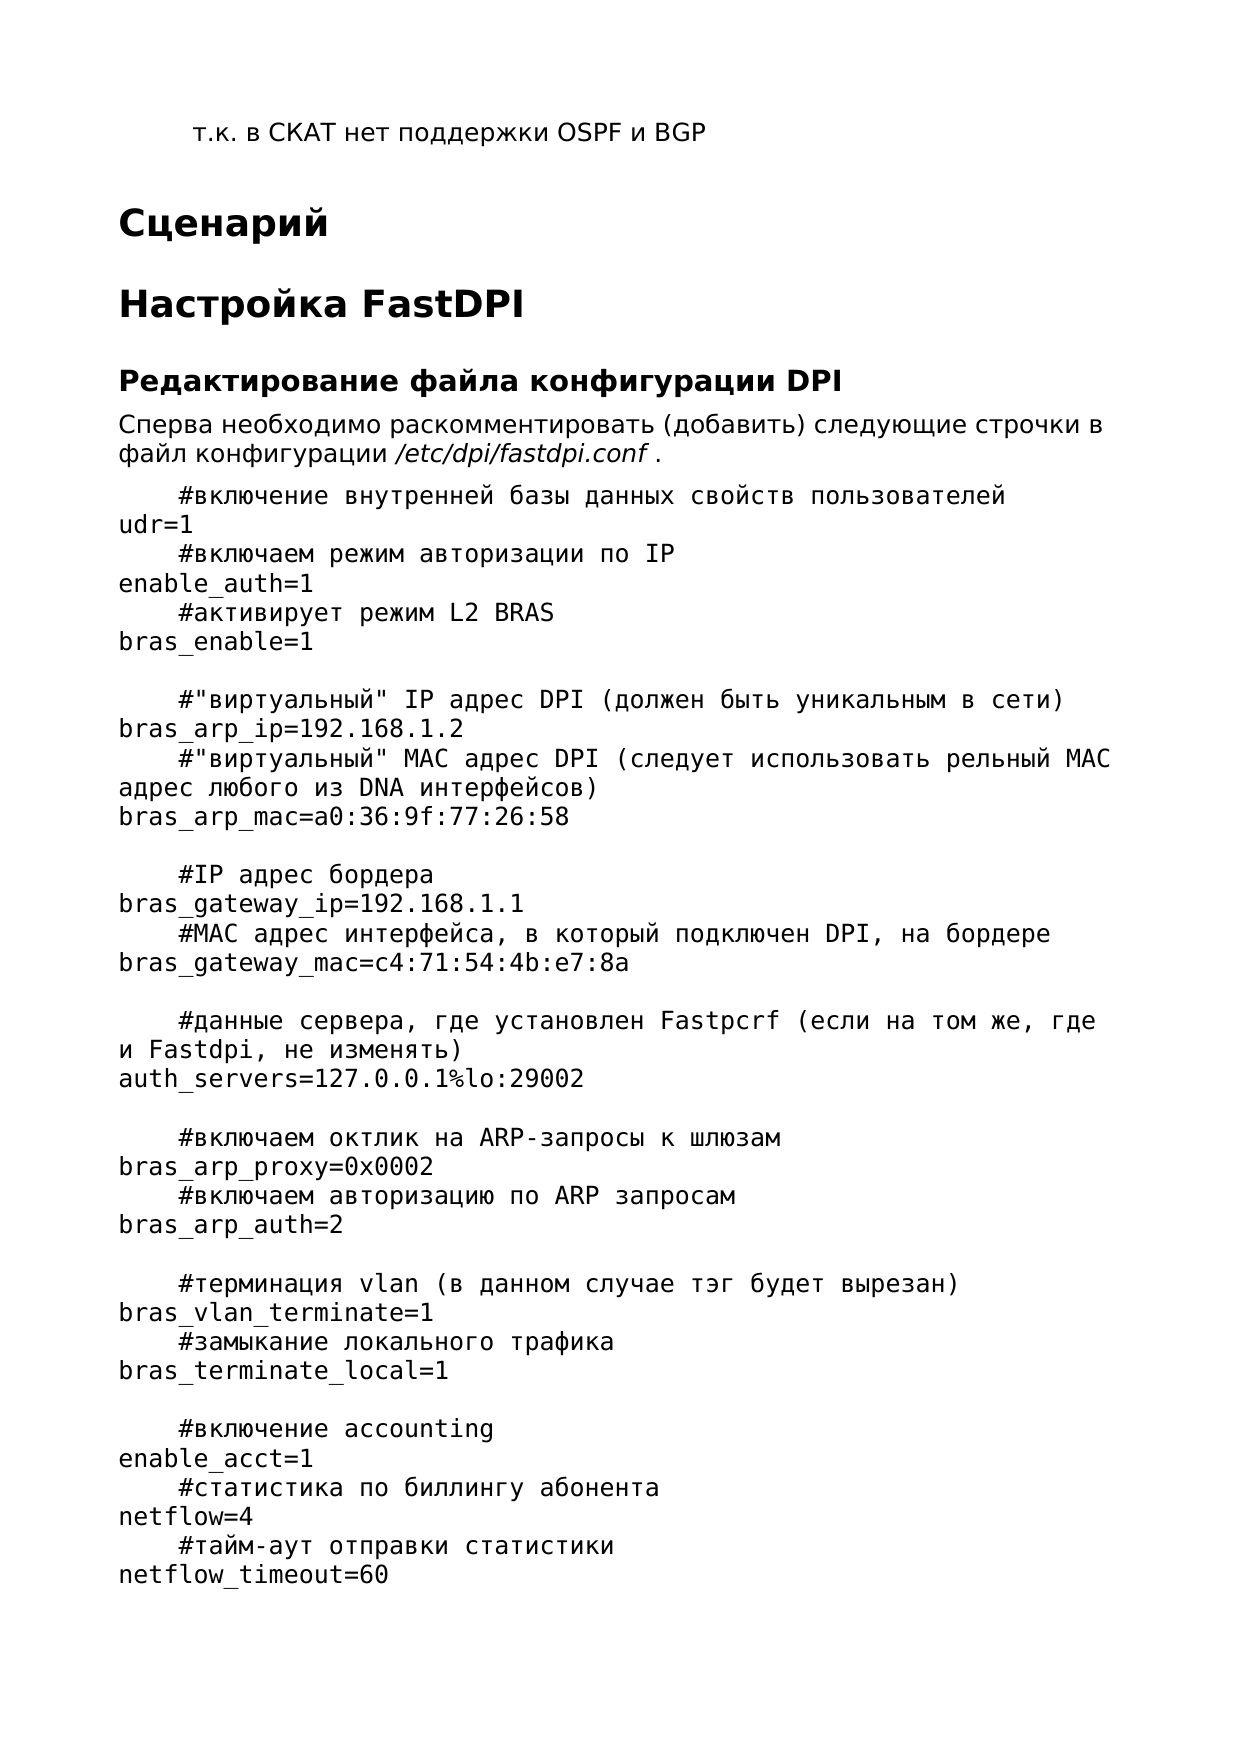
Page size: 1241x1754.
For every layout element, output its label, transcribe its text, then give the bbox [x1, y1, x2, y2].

text #включение внутренней базы данных свойств пользователей udr=1 #включаем режим авторизации по IP enable_auth=1 #активирует режим L2 BRAS bras_enable=1 #"виртуальный" IP адрес DPI (должен быть уникальным в сети) bras_arp_ip=192.168.1.2 #"виртуальный" MAC адрес DPI (следует использовать рельный MAC адрес любого из DNA интерфейсов) bras_arp_mac=a0:36:9f:77:26:58 #IP адрес бордера bras_gateway_ip=192.168.1.1 #MAC адрес интерфейса, в который подключен DPI, на бордере bras_gateway_mac=c4:71:54:4b:e7:8a #данные сервера, где установлен Fastpcrf (если на том же, где и Fastdpi, не изменять) auth_servers=127.0.0.1%lo:29002 #включаем октлик на ARP-запросы к шлюзам bras_arp_proxy=0x0002 #включаем авторизацию по ARP запросам bras_arp_auth=2 #терминация vlan (в данном случае тэг будет вырезан) bras_vlan_terminate=1 #замыкание локального трафика bras_terminate_local=1 #включение accounting enable_acct=1 #статистика по биллингу абонента netflow=4 #тайм-аут отправки статистики netflow_timeout=60 [118, 481, 1122, 1590]
list т.к. в СКАТ нет поддержки OSPF и BGP [177, 118, 1122, 147]
subtitle Сценарий [118, 202, 1122, 245]
text Сперва необходимо раскомментировать (добавить) следующие строчки в файл конфигурации /etc/dpi/fastdpi.conf . [118, 411, 1122, 469]
subtitle Редактирование файла конфигурации DPI [118, 364, 1122, 398]
subtitle Настройка FastDPI [118, 283, 1122, 327]
